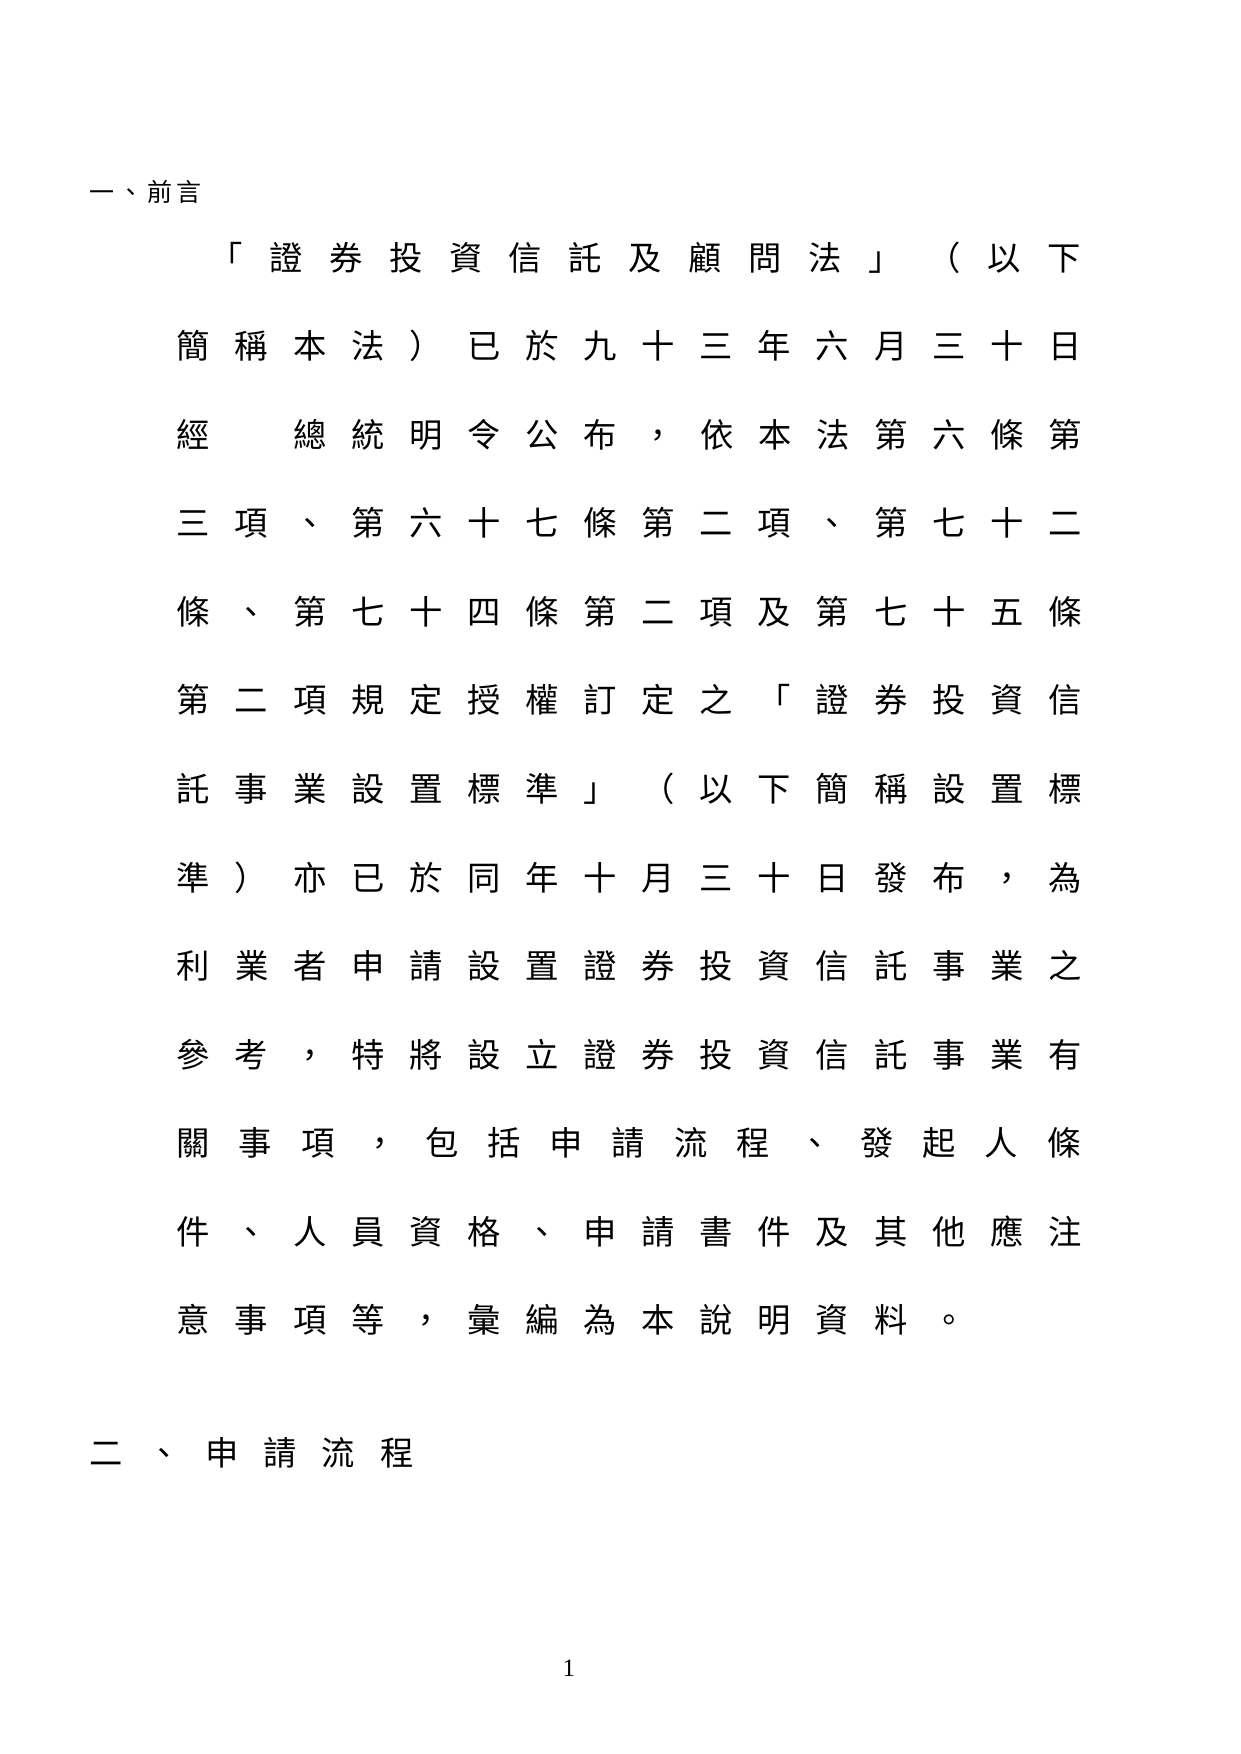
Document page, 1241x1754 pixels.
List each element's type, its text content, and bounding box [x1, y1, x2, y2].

text 「證券投資信託及顧問法」（以下簡稱本法）已於九十三年六月三十日經 總統明令公布，依本法第六條第三項、第六十七條第二項、第七十二條、第七十四條第二項及第七十五條第二項規定授權訂定之「證券投資信託事業設置標準」（以下簡稱設置標準）亦已於同年十月三十日發布，為利業者申請設置證券投資信託事業之參考，特將設立證券投資信託事業有關事項，包括申請流程、發起人條件、人員資格、申請書件及其他應注意事項等，彙編為本說明資料。 [89, 213, 1107, 1364]
text 二、申請流程 [89, 1408, 1107, 1497]
text 一、前言 [89, 169, 1107, 213]
